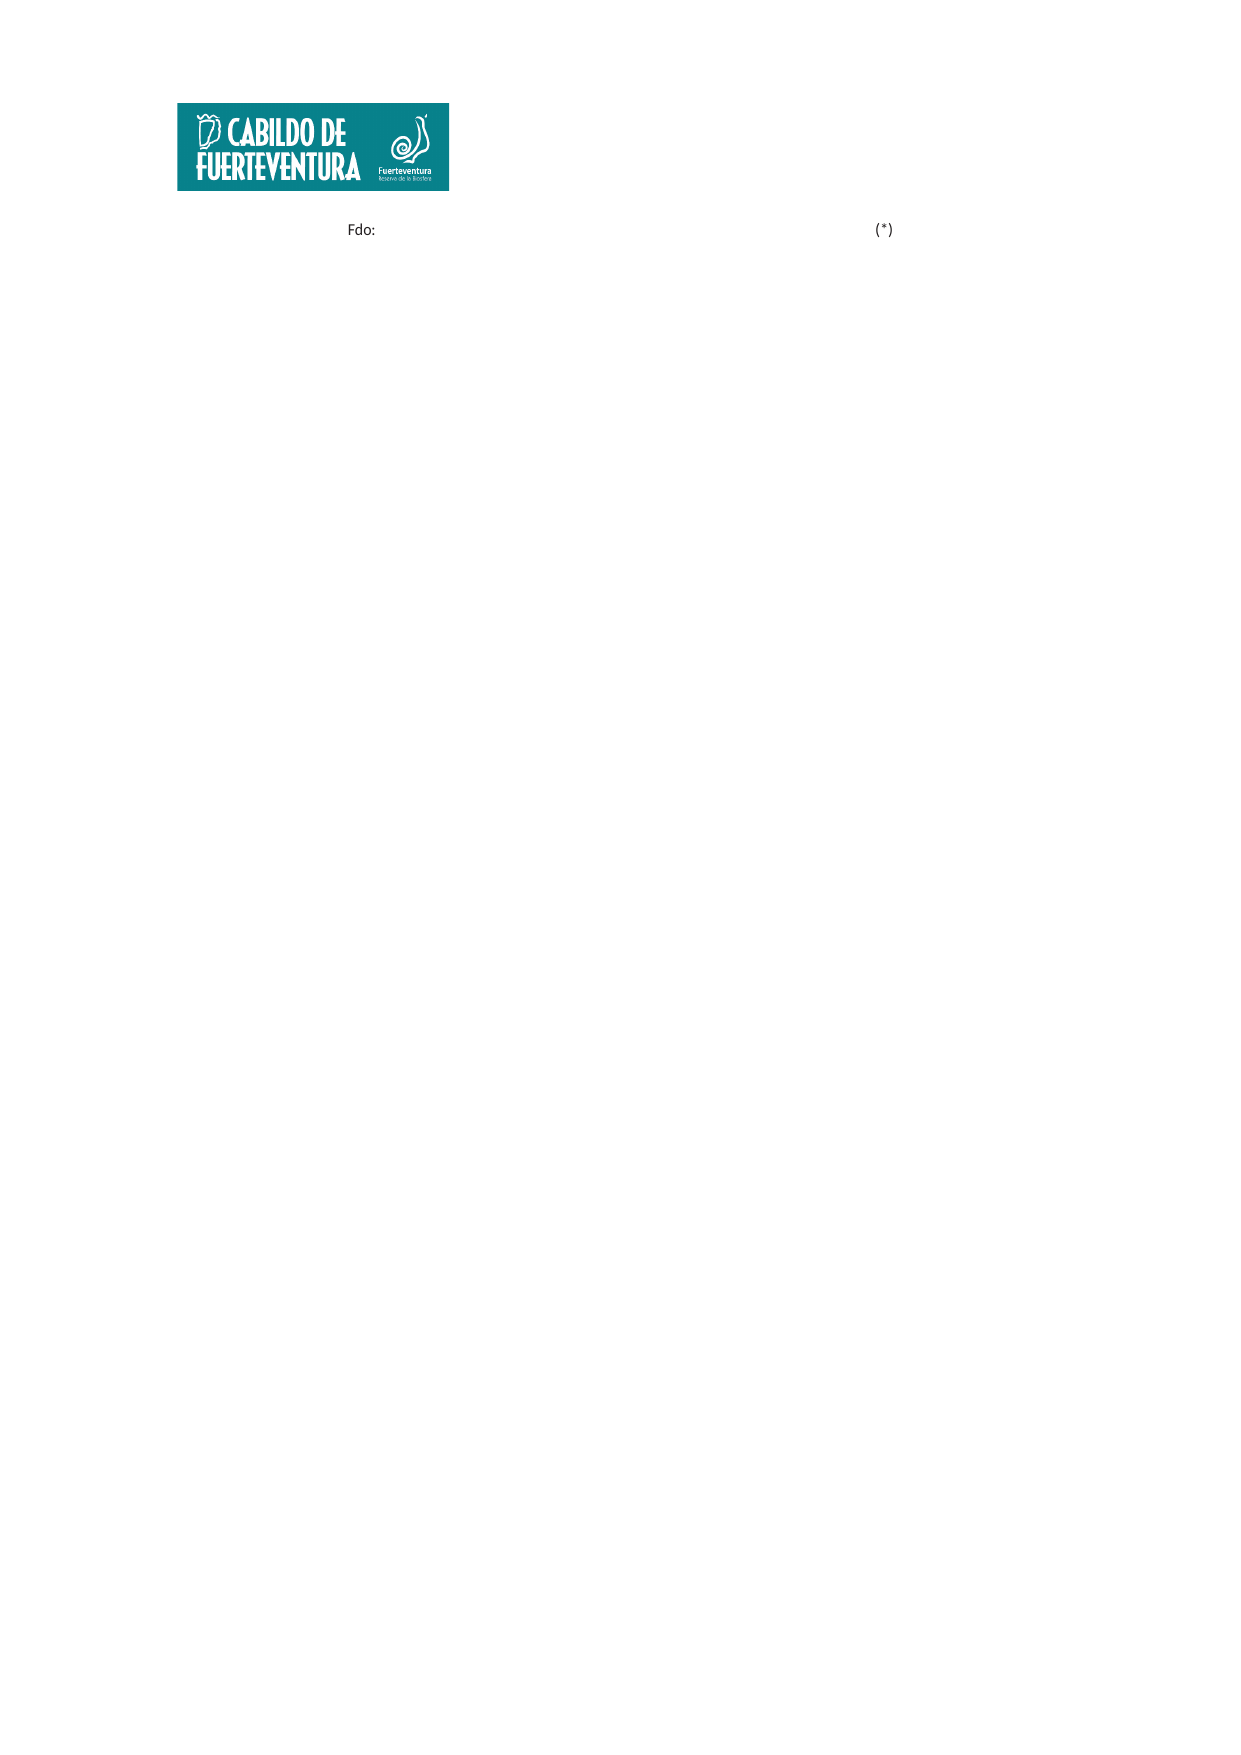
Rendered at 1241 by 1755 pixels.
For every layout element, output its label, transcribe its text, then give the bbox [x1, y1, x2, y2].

text Fdo: (*) [348, 219, 1205, 239]
